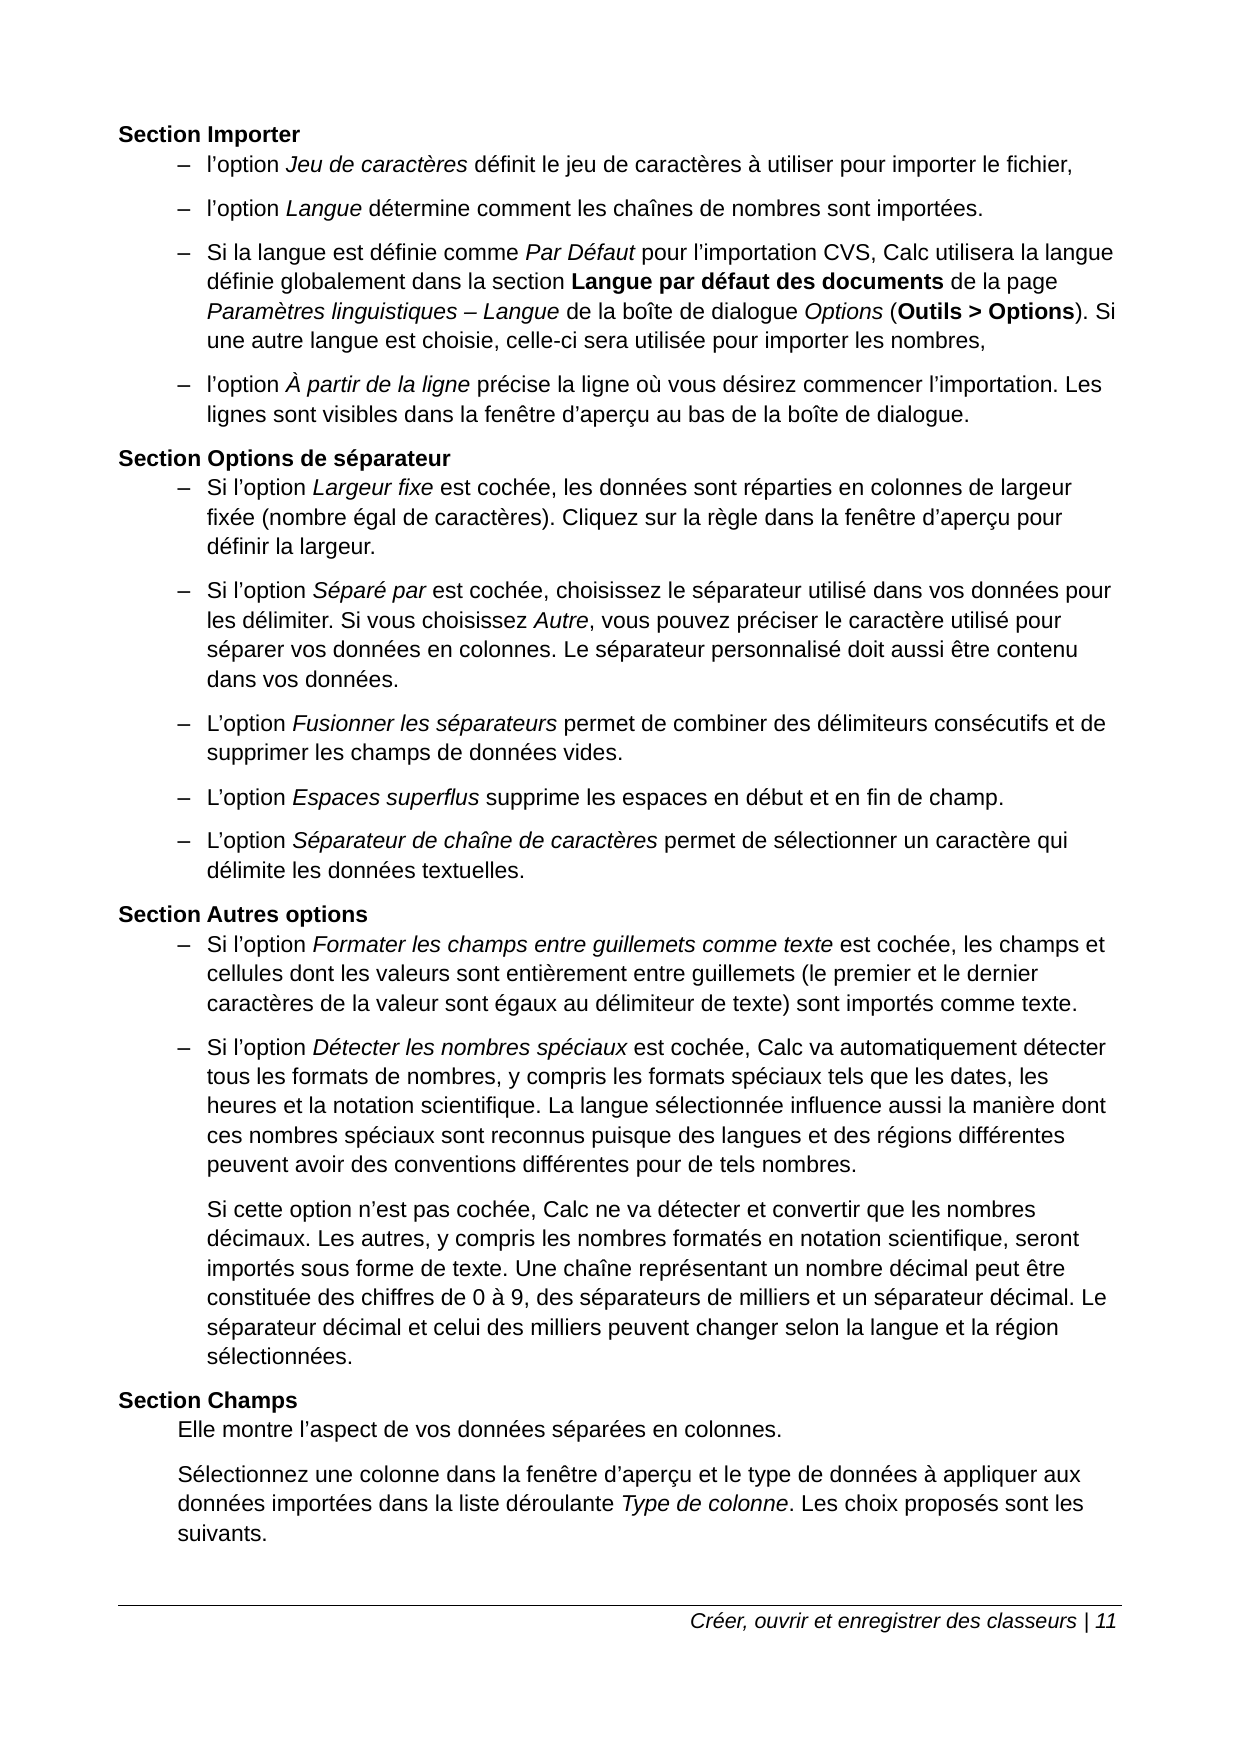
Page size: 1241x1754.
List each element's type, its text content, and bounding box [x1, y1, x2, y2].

list L’option Séparateur de chaîne de caractères permet de sélectionner un caractère qui délimite les données textuelles. [177, 824, 1122, 883]
list Si l’option Détecter les nombres spéciaux est cochée, Calc va automatiquement détecter tous les formats de nombres, y compris les formats spéciaux tels que les dates, les heures et la notation scientifique. La langue sélectionnée influence aussi la manière dont ces nombres spéciaux sont reconnus puisque des langues et des régions différentes peuvent avoir des conventions différentes pour de tels nombres. [177, 1030, 1122, 1178]
list Elle montre l’aspect de vos données séparées en colonnes. [177, 1413, 1122, 1443]
list L’option Espaces superflus supprime les espaces en début et en fin de champ. [177, 780, 1122, 810]
list Sélectionnez une colonne dans la fenêtre d’aperçu et le type de données à appliquer aux données importées dans la liste déroulante Type de colonne. Les choix proposés sont les suivants. [177, 1458, 1122, 1546]
subtitle Section Options de séparateur [118, 442, 1122, 471]
list L’option Fusionner les séparateurs permet de combiner des délimiteurs consécutifs et de supprimer les champs de données vides. [177, 707, 1122, 766]
list Si l’option Formater les champs entre guillemets comme texte est cochée, les champs et cellules dont les valeurs sont entièrement entre guillemets (le premier et le dernier caractères de la valeur sont égaux au délimiteur de texte) sont importés comme texte. [177, 927, 1122, 1016]
list Si l’option Largeur fixe est cochée, les données sont réparties en colonnes de largeur fixée (nombre égal de caractères). Cliquez sur la règle dans la fenêtre d’aperçu pour définir la largeur. [177, 471, 1122, 560]
list l’option Jeu de caractères définit le jeu de caractères à utiliser pour importer le fichier, [177, 148, 1122, 177]
subtitle Section Champs [118, 1384, 1122, 1413]
list Si l’option Séparé par est cochée, choisissez le séparateur utilisé dans vos données pour les délimiter. Si vous choisissez Autre, vous pouvez préciser le caractère utilisé pour séparer vos données en colonnes. Le séparateur personnalisé doit aussi être contenu dans vos données. [177, 574, 1122, 692]
list Si la langue est définie comme Par Défaut pour l’importation CVS, Calc utilisera la langue définie globalement dans la section Langue par défaut des documents de la page Paramètres linguistiques – Langue de la boîte de dialogue Options (Outils > Options). Si une autre langue est choisie, celle-ci sera utilisée pour importer les nombres, [177, 236, 1122, 354]
subtitle Section Autres options [118, 898, 1122, 927]
list l’option Langue détermine comment les chaînes de nombres sont importées. [177, 192, 1122, 221]
subtitle Section Importer [118, 118, 1122, 148]
list l’option À partir de la ligne précise la ligne où vous désirez commencer l’importation. Les lignes sont visibles dans la fenêtre d’aperçu au bas de la boîte de dialogue. [177, 368, 1122, 427]
list Si cette option n’est pas cochée, Calc ne va détecter et convertir que les nombres décimaux. Les autres, y compris les nombres formatés en notation scientifique, seront importés sous forme de texte. Une chaîne représentant un nombre décimal peut être constituée des chiffres de 0 à 9, des séparateurs de milliers et un séparateur décimal. Le séparateur décimal et celui des milliers peuvent changer selon la langue et la région sélectionnées. [177, 1192, 1122, 1369]
